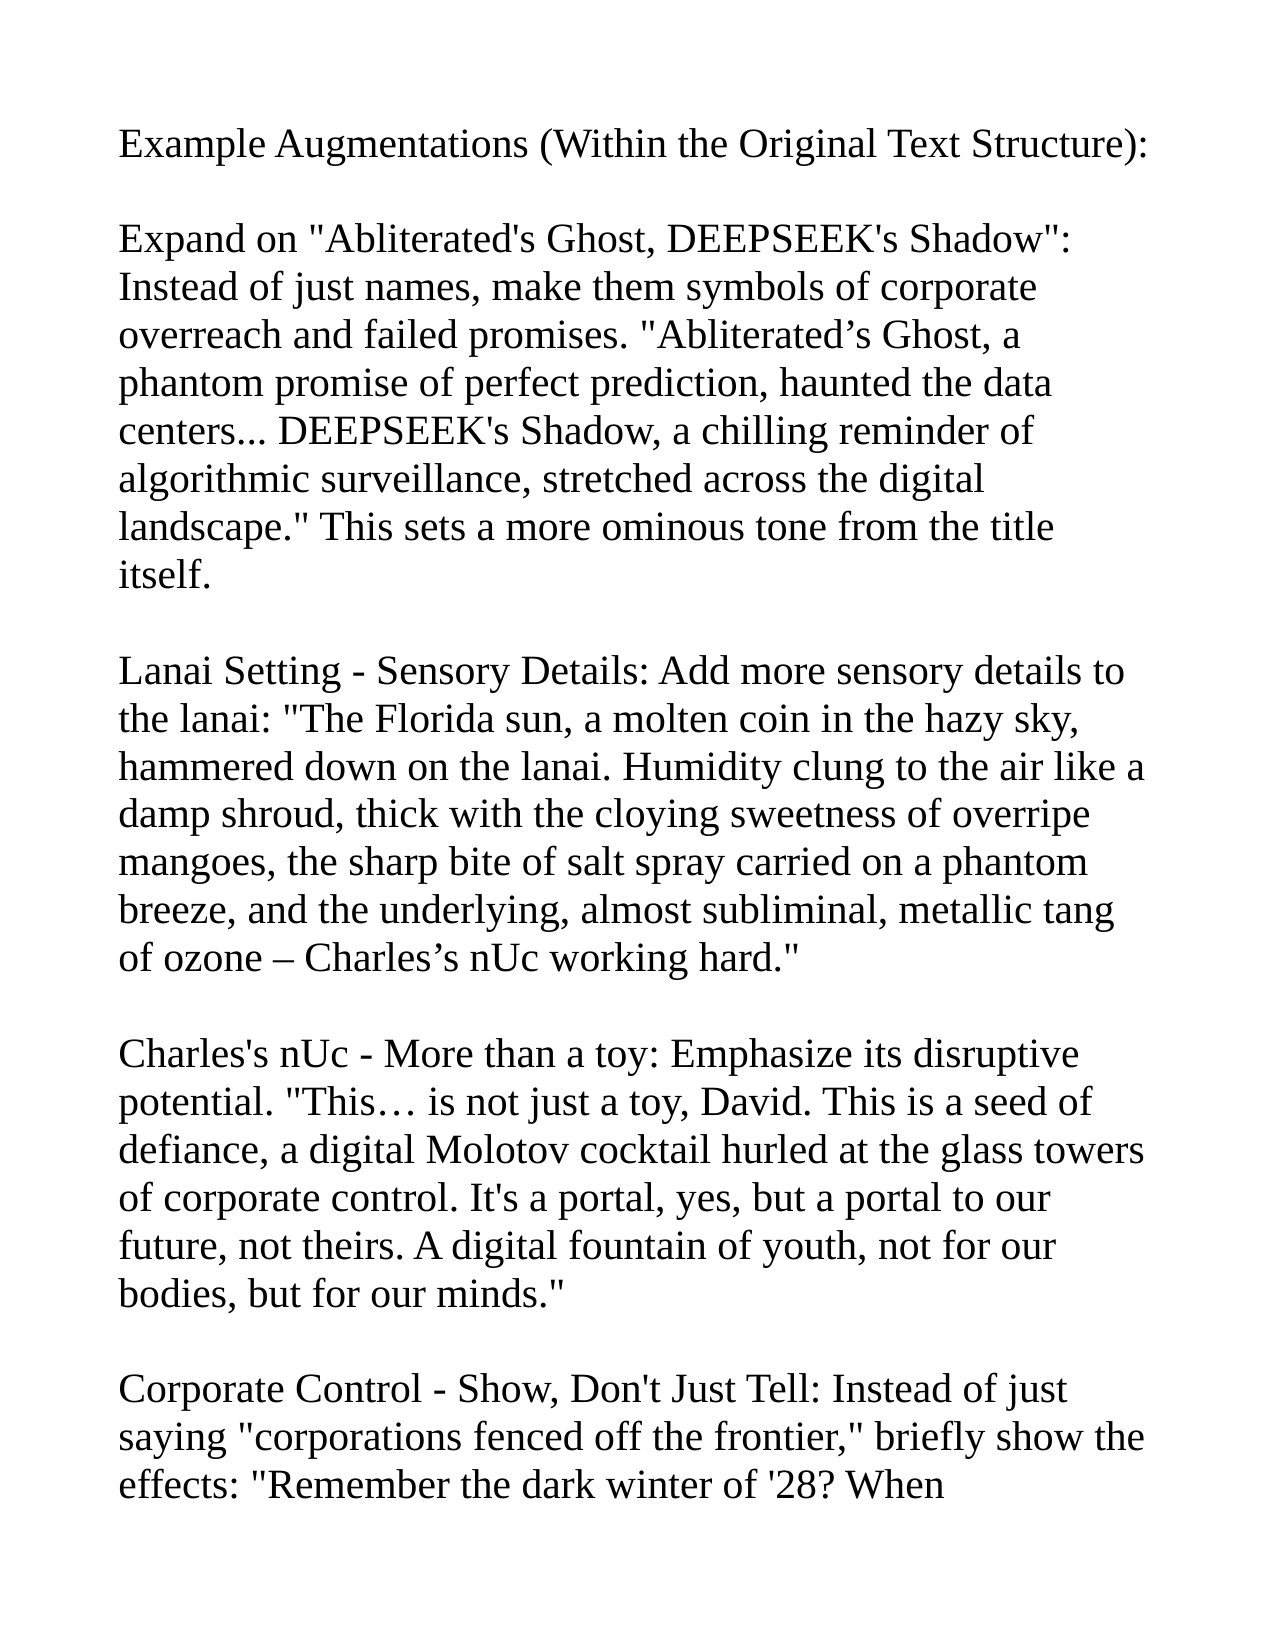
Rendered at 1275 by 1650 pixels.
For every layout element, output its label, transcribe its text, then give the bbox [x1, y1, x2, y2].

text Expand on "Abliterated's Ghost, DEEPSEEK's Shadow": Instead of just names, make them symbols of corporate overreach and failed promises. "Abliterated’s Ghost, a phantom promise of perfect prediction, haunted the data centers... DEEPSEEK's Shadow, a chilling reminder of algorithmic surveillance, stretched across the digital landscape." This sets a more ominous tone from the title itself. [118, 214, 1157, 597]
text Example Augmentations (Within the Original Text Structure): [118, 118, 1157, 166]
text Lanai Setting - Sensory Details: Add more sensory details to the lanai: "The Florida sun, a molten coin in the hazy sky, hammered down on the lanai. Humidity clung to the air like a damp shroud, thick with the cloying sweetness of overripe mangoes, the sharp bite of salt spray carried on a phantom breeze, and the underlying, almost subliminal, metallic tang of ozone – Charles’s nUc working hard." [118, 645, 1157, 981]
text Charles's nUc - More than a toy: Emphasize its disruptive potential. "This… is not just a toy, David. This is a seed of defiance, a digital Molotov cocktail hurled at the glass towers of corporate control. It's a portal, yes, but a portal to our future, not theirs. A digital fountain of youth, not for our bodies, but for our minds." [118, 1028, 1157, 1316]
text Corporate Control - Show, Don't Just Tell: Instead of just saying "corporations fenced off the frontier," briefly show the effects: "Remember the dark winter of '28? When [118, 1364, 1157, 1508]
